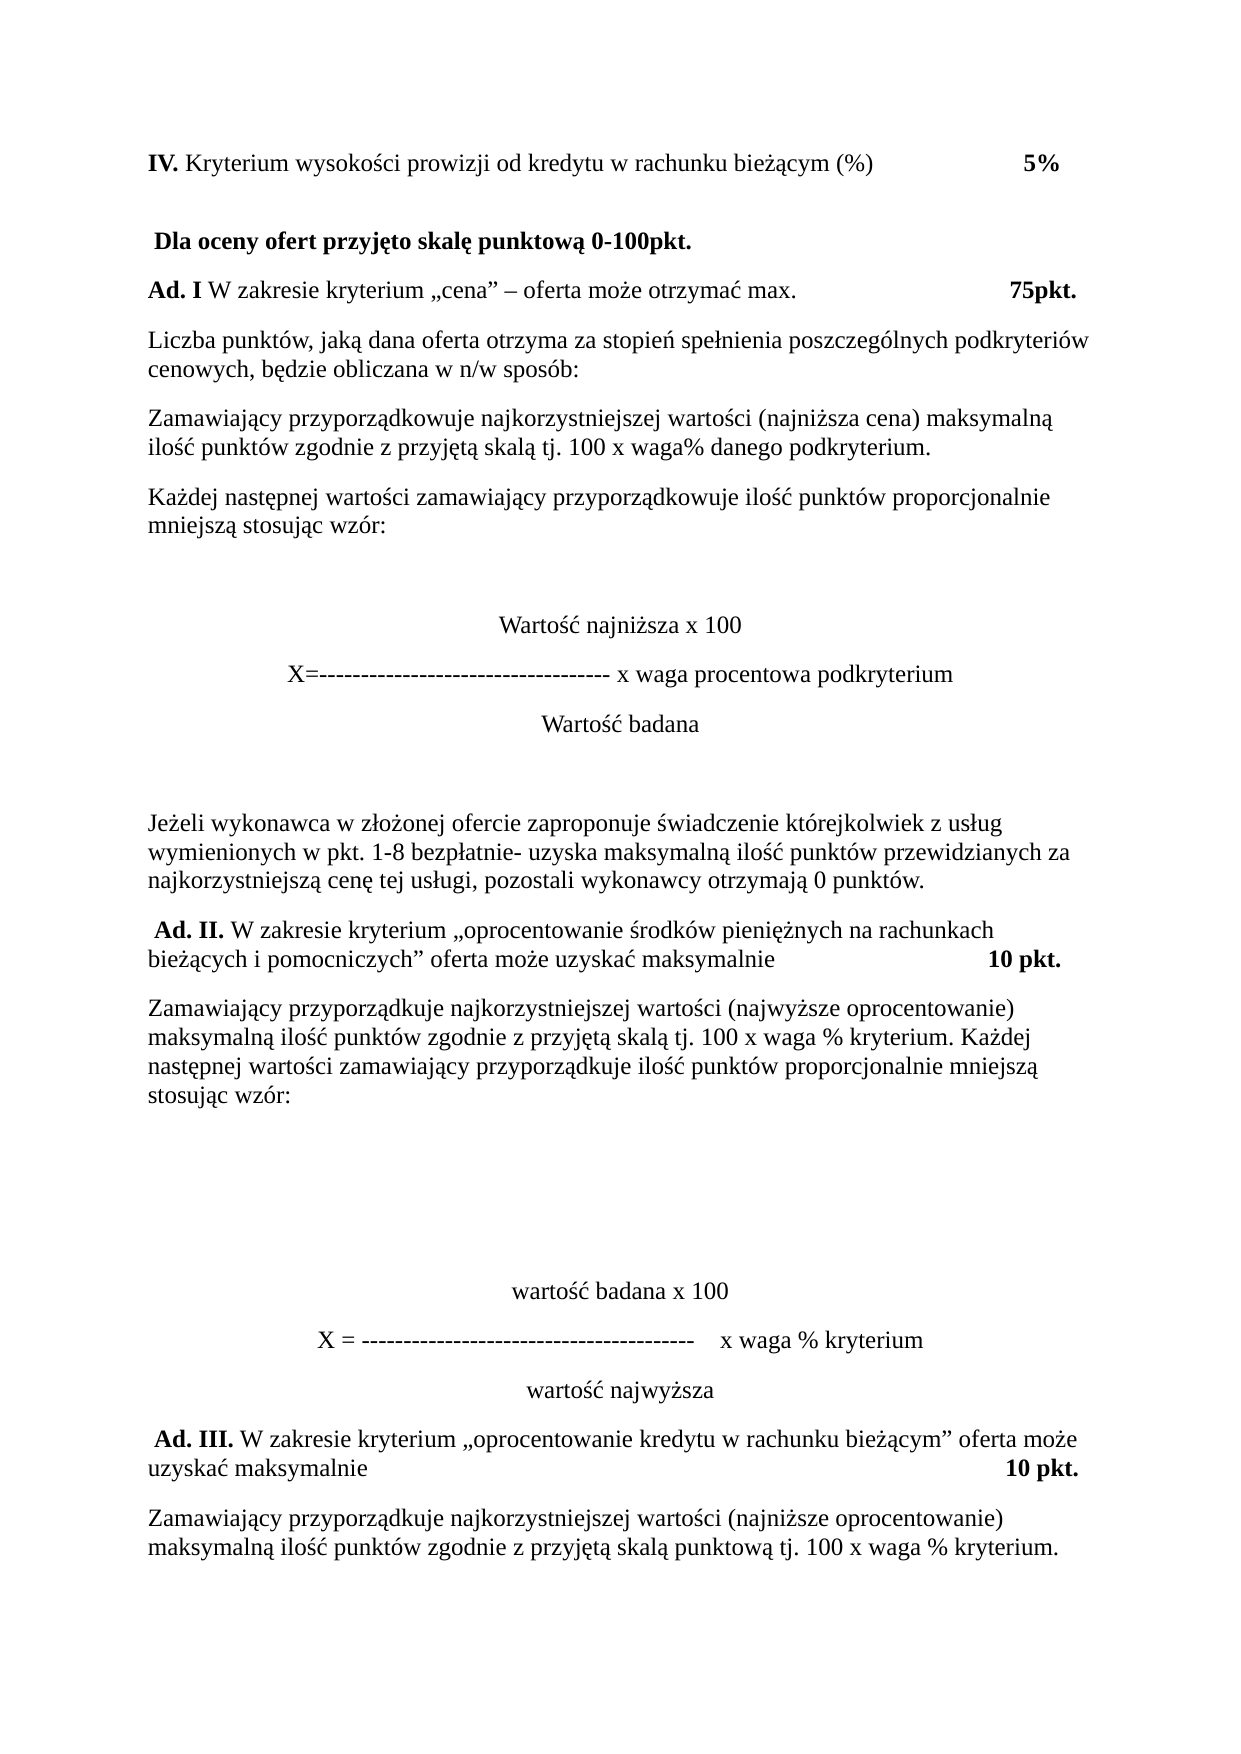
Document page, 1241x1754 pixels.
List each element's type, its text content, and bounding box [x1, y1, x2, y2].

text Ad. II. W zakresie kryterium „oprocentowanie środków pieniężnych na rachunkach bieżących i pomocniczych” oferta może uzyskać maksymalnie 10 pkt. [148, 915, 1093, 973]
text Zamawiający przyporządkowuje najkorzystniejszej wartości (najniższa cena) maksymalną ilość punktów zgodnie z przyjętą skalą tj. 100 x waga% danego podkryterium. [148, 403, 1093, 461]
text Liczba punktów, jaką dana oferta otrzyma za stopień spełnienia poszczególnych podkryteriów cenowych, będzie obliczana w n/w sposób: [148, 325, 1093, 383]
text Zamawiający przyporządkuje najkorzystniejszej wartości (najniższe oprocentowanie) maksymalną ilość punktów zgodnie z przyjętą skalą punktową tj. 100 x waga % kryterium. [148, 1503, 1093, 1560]
text Wartość najniższa x 100 [148, 610, 1093, 638]
text IV. Kryterium wysokości prowizji od kredytu w rachunku bieżącym (%) 5% [148, 148, 1093, 205]
text wartość najwyższa [148, 1375, 1093, 1404]
text wartość badana x 100 [148, 1276, 1093, 1304]
text Dla oceny ofert przyjęto skalę punktową 0-100pkt. [148, 226, 1093, 255]
text Wartość badana [148, 709, 1093, 738]
text X = ---------------------------------------- x waga % kryterium [148, 1325, 1093, 1354]
text X=----------------------------------- x waga procentowa podkryterium [148, 659, 1093, 688]
text Ad. I W zakresie kryterium „cena” – oferta może otrzymać max. 75pkt. [148, 276, 1093, 304]
text Ad. III. W zakresie kryterium „oprocentowanie kredytu w rachunku bieżącym” oferta może uzyskać maksymalnie 10 pkt. [148, 1424, 1093, 1482]
text Zamawiający przyporządkuje najkorzystniejszej wartości (najwyższe oprocentowanie) maksymalną ilość punktów zgodnie z przyjętą skalą tj. 100 x waga % kryterium. Każdej następnej wartości zamawiający przyporządkuje ilość punktów proporcjonalnie mniejszą stosując wzór: [148, 993, 1093, 1108]
text Jeżeli wykonawca w złożonej ofercie zaproponuje świadczenie którejkolwiek z usług wymienionych w pkt. 1-8 bezpłatnie- uzyska maksymalną ilość punktów przewidzianych za najkorzystniejszą cenę tej usługi, pozostali wykonawcy otrzymają 0 punktów. [148, 808, 1093, 894]
text Każdej następnej wartości zamawiający przyporządkowuje ilość punktów proporcjonalnie mniejszą stosując wzór: [148, 482, 1093, 539]
